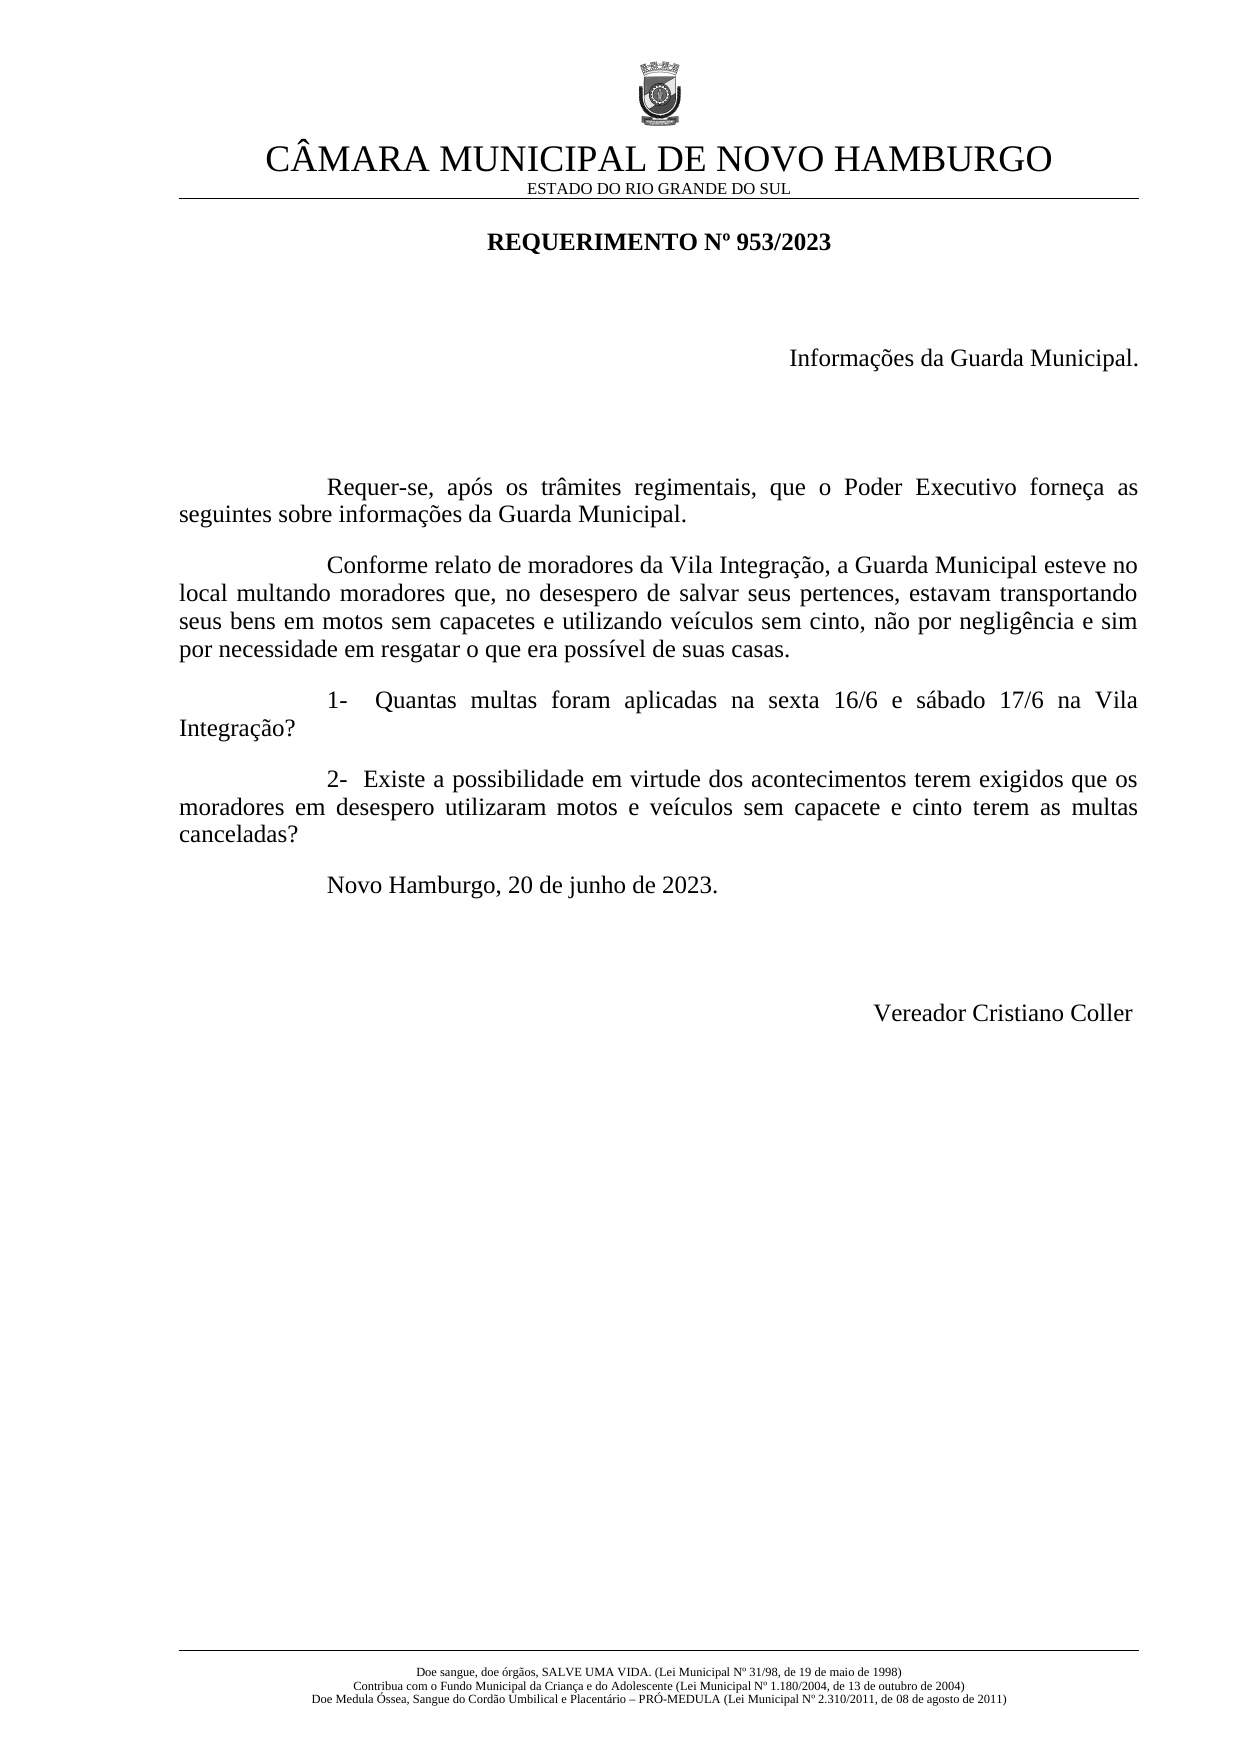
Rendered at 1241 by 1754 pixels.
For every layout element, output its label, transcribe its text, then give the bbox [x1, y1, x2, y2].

title REQUERIMENTO Nº 953/2023 [179, 228, 1139, 256]
text Novo Hamburgo, 20 de junho de 2023. [179, 872, 1139, 899]
text Requer-se, após os trâmites regimentais, que o Poder Executivo forneça as seguintes sobre informações da Guarda Municipal. [179, 473, 1139, 528]
text 1- Quantas multas foram aplicadas na sexta 16/6 e sábado 17/6 na Vila Integração? [179, 686, 1139, 741]
text 2- Existe a possibilidade em virtude dos acontecimentos terem exigidos que os moradores em desespero utilizaram motos e veículos sem capacete e cinto terem as multas canceladas? [179, 765, 1139, 848]
text Informações da Guarda Municipal. [651, 344, 1139, 372]
text Conforme relato de moradores da Vila Integração, a Guarda Municipal esteve no local multando moradores que, no desespero de salvar seus pertences, estavam transportando seus bens em motos sem capacetes e utilizando veículos sem cinto, não por negligência e sim por necessidade em resgatar o que era possível de suas casas. [179, 552, 1139, 662]
text Vereador Cristiano Coller [179, 999, 1139, 1027]
